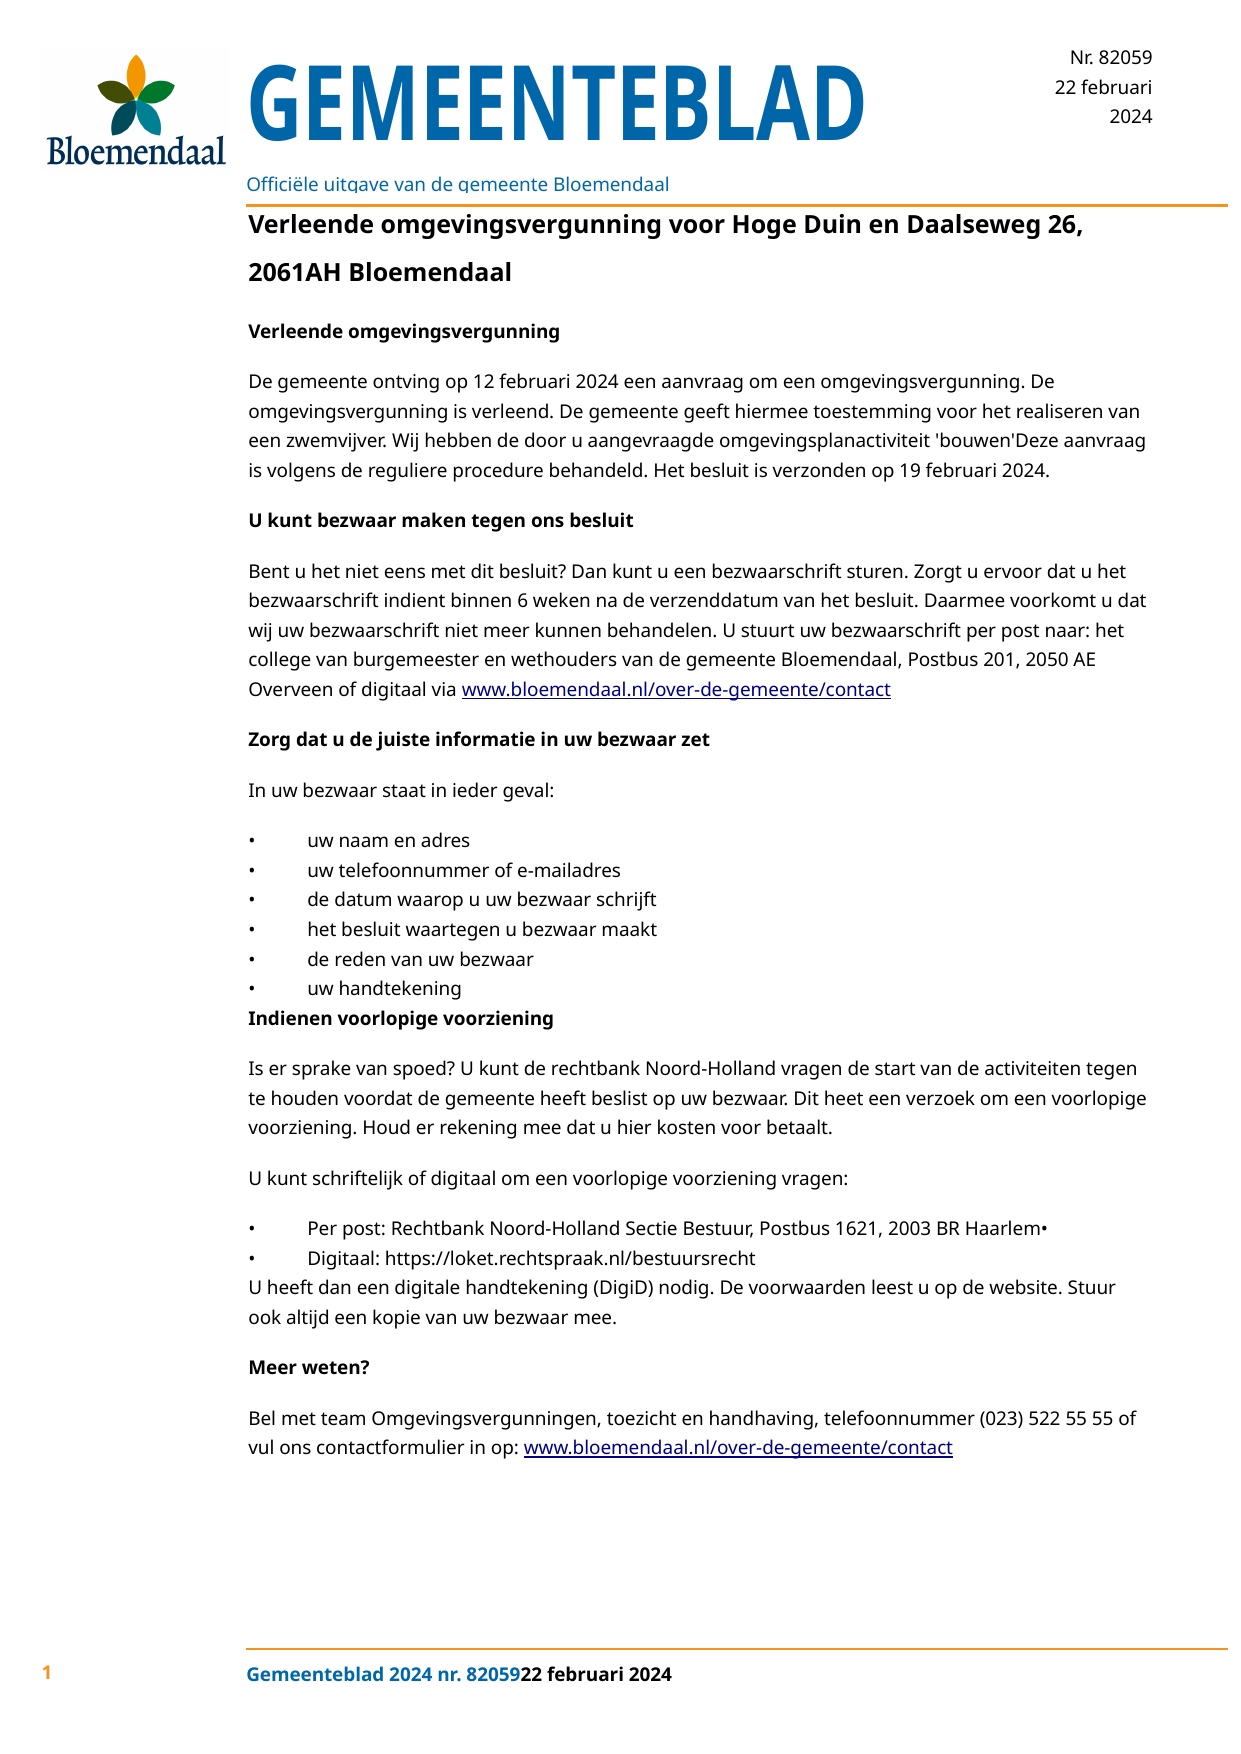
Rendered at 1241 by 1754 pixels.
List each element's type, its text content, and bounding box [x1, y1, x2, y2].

text Zorg dat u de juiste informatie in uw bezwaar zet [248, 727, 1152, 752]
text Bel met team Omgevingsvergunningen, toezicht en handhaving, telefoonnummer (023) 522 55 55 of vul ons contactformulier in op: www.bloemendaal.nl/over-de-gemeente/contact [248, 1405, 1152, 1460]
picture [41, 47, 231, 172]
list de reden van uw bezwaar [248, 946, 1152, 972]
list uw handtekening [248, 975, 1152, 1001]
list de datum waarop u uw bezwaar schrijft [248, 887, 1152, 912]
list uw telefoonnummer of e-mailadres [248, 857, 1152, 883]
text Verleende omgevingsvergunning voor Hoge Duin en Daalseweg 26, 2061AH Bloemendaal [248, 207, 1152, 288]
text Verleende omgevingsvergunning [248, 318, 1152, 344]
list Per post: Rechtbank Noord-Holland Sectie Bestuur, Postbus 1621, 2003 BR Haarlem• [248, 1215, 1152, 1241]
text U kunt bezwaar maken tegen ons besluit [248, 507, 1152, 533]
list het besluit waartegen u bezwaar maakt [248, 916, 1152, 942]
text Is er sprake van spoed? U kunt de rechtbank Noord-Holland vragen de start van de activiteiten tegen te houden voordat de gemeente heeft beslist op uw bezwaar. Dit heet een verzoek om een voorlopige voorziening. Houd er rekening mee dat u hier kosten voor betaalt. [248, 1055, 1152, 1140]
text Meer weten? [248, 1354, 1152, 1380]
text In uw bezwaar staat in ieder geval: [248, 777, 1152, 803]
text U heeft dan een digitale handtekening (DigiD) nodig. De voorwaarden leest u op de website. Stuur ook altijd een kopie van uw bezwaar mee. [248, 1274, 1152, 1330]
list uw naam en adres [248, 827, 1152, 853]
text Bent u het niet eens met dit besluit? Dan kunt u een bezwaarschrift sturen. Zorgt u ervoor dat u het bezwaarschrift indient binnen 6 weken na de verzenddatum van het besluit. Daarmee voorkomt u dat wij uw bezwaarschrift niet meer kunnen behandelen. U stuurt uw bezwaarschrift per post naar: het college van burgemeester en wethouders van de gemeente Bloemendaal, Postbus 201, 2050 AE Overveen of digitaal via www.bloemendaal.nl/over-de-gemeente/contact [248, 558, 1152, 702]
text Indienen voorlopige voorziening [248, 1005, 1152, 1031]
text U kunt schriftelijk of digitaal om een voorlopige voorziening vragen: [248, 1165, 1152, 1191]
list Digitaal: https://loket.rechtspraak.nl/bestuursrecht [248, 1245, 1152, 1271]
text De gemeente ontving op 12 februari 2024 een aanvraag om een omgevingsvergunning. De omgevingsvergunning is verleend. De gemeente geeft hiermee toestemming voor het realiseren van een zwemvijver. Wij hebben de door u aangevraagde omgevingsplanactiviteit 'bouwen'Deze aanvraag is volgens de reguliere procedure behandeld. Het besluit is verzonden op 19 februari 2024. [248, 368, 1152, 483]
